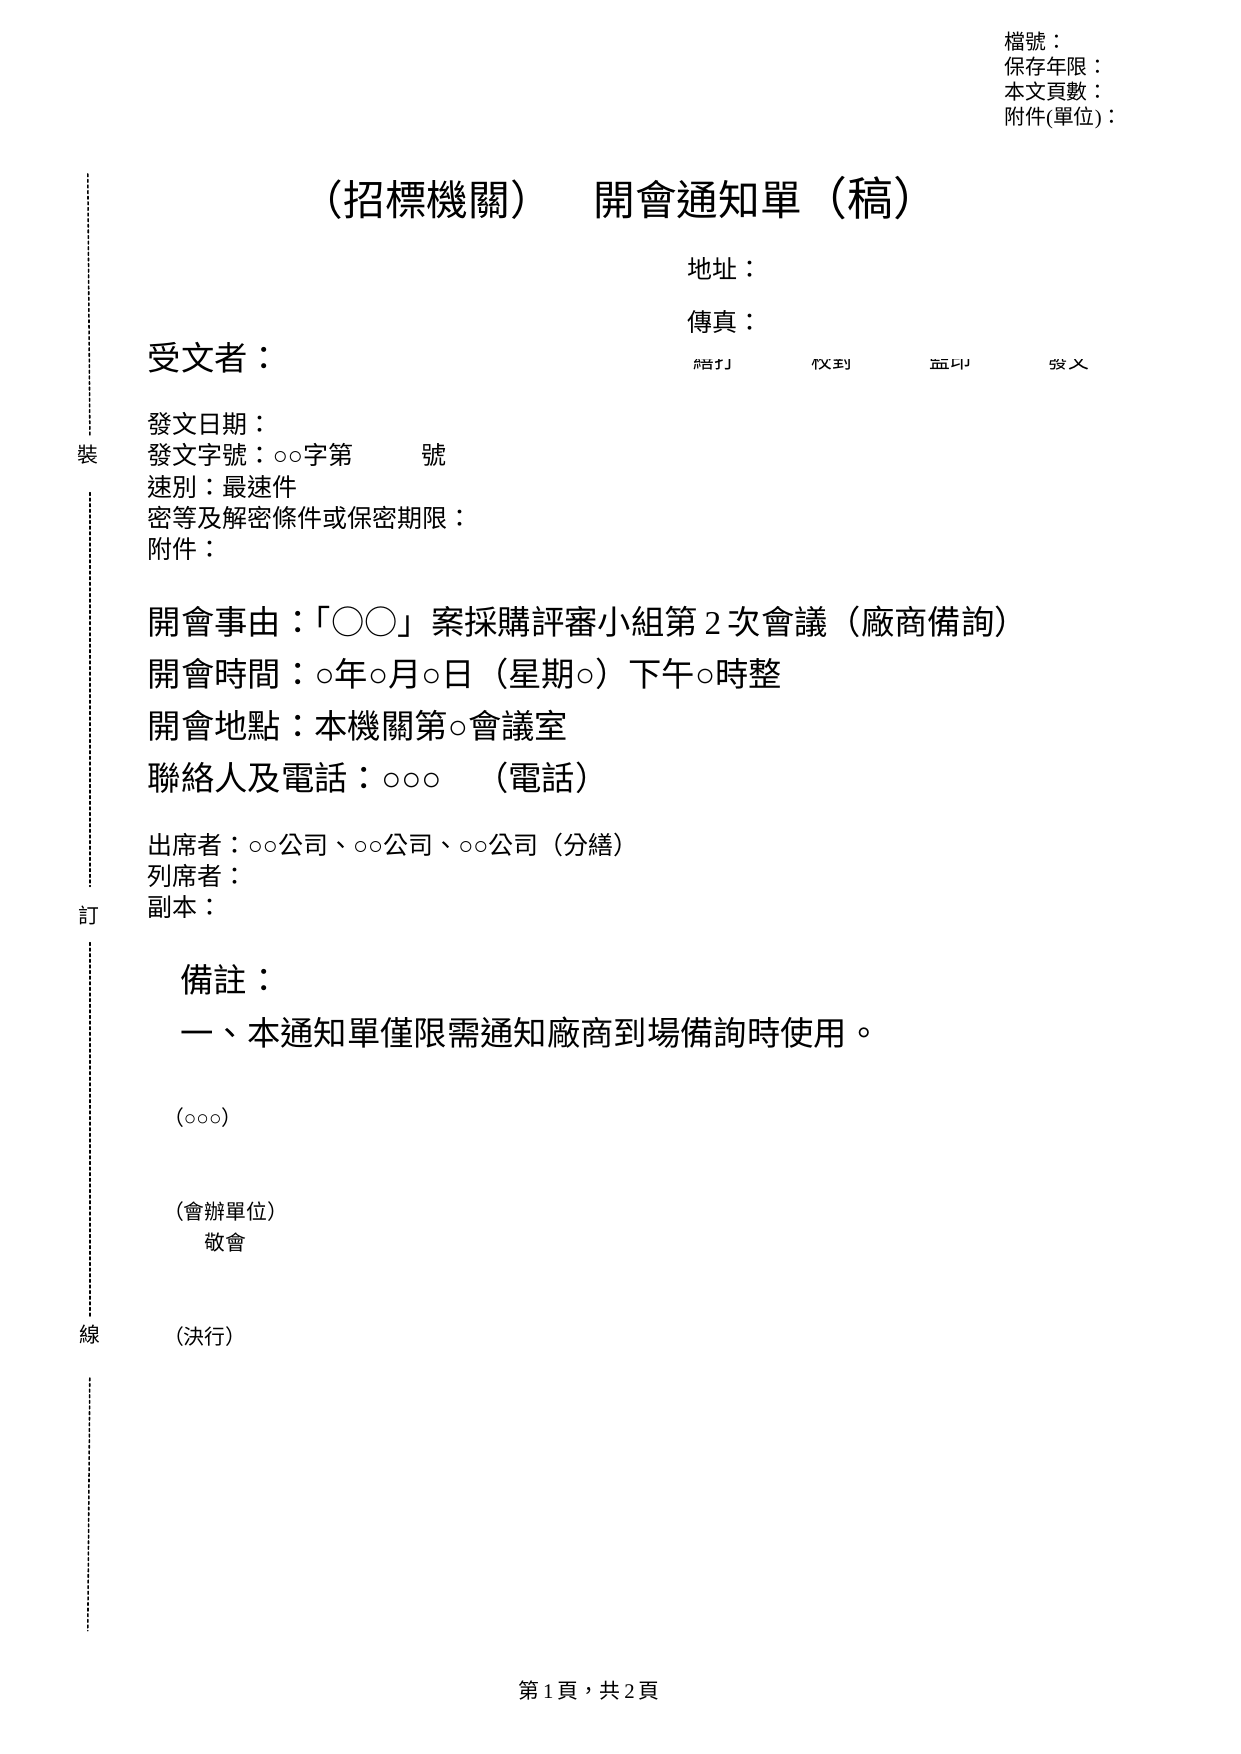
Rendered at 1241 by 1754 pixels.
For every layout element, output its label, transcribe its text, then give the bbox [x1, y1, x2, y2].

text 開會地點：本機關第○會議室 [148, 697, 1092, 749]
text 受文者： [148, 332, 667, 380]
text [687, 258, 1160, 359]
text （招標機關） 開會通知單（稿） [148, 174, 1092, 226]
text 開會時間：○年○月○日（星期○）下午○時整 [148, 645, 1092, 697]
list 本通知單僅限需通知廠商到場備詢時使用。 [180, 1003, 1092, 1055]
text 副本： [148, 892, 1092, 923]
text 附件(單位)： [1004, 105, 1199, 130]
text 速別：最速件 [148, 471, 1092, 502]
text （會辦單位） [163, 1194, 1137, 1225]
text （○○○） [163, 1100, 1137, 1132]
text 開會事由：「○○」案採購評審小組第2次會議（廠商備詢） [148, 593, 1092, 645]
text 密等及解密條件或保密期限： [148, 502, 1092, 533]
text 出席者：○○公司、○○公司、○○公司（分繕） [148, 829, 1092, 861]
text 備註： [180, 951, 1092, 1003]
text 發文日期： [148, 408, 1092, 440]
text 敬會 [163, 1225, 1137, 1257]
text 附件： [148, 533, 1092, 565]
text 地址： [688, 258, 1160, 283]
text 列席者： [148, 861, 1092, 892]
text 本文頁數： [1004, 80, 1199, 105]
text （決行） [163, 1319, 1137, 1350]
text 保存年限： [1004, 55, 1199, 80]
text 檔號： [1004, 30, 1199, 55]
text 聯絡人及電話：○○○ （電話） [148, 749, 1092, 801]
text 傳真： [688, 311, 1160, 336]
text [148, 1093, 1152, 1582]
text [974, 29, 1199, 137]
text 發文字號：○○字第 號 [148, 440, 1092, 471]
